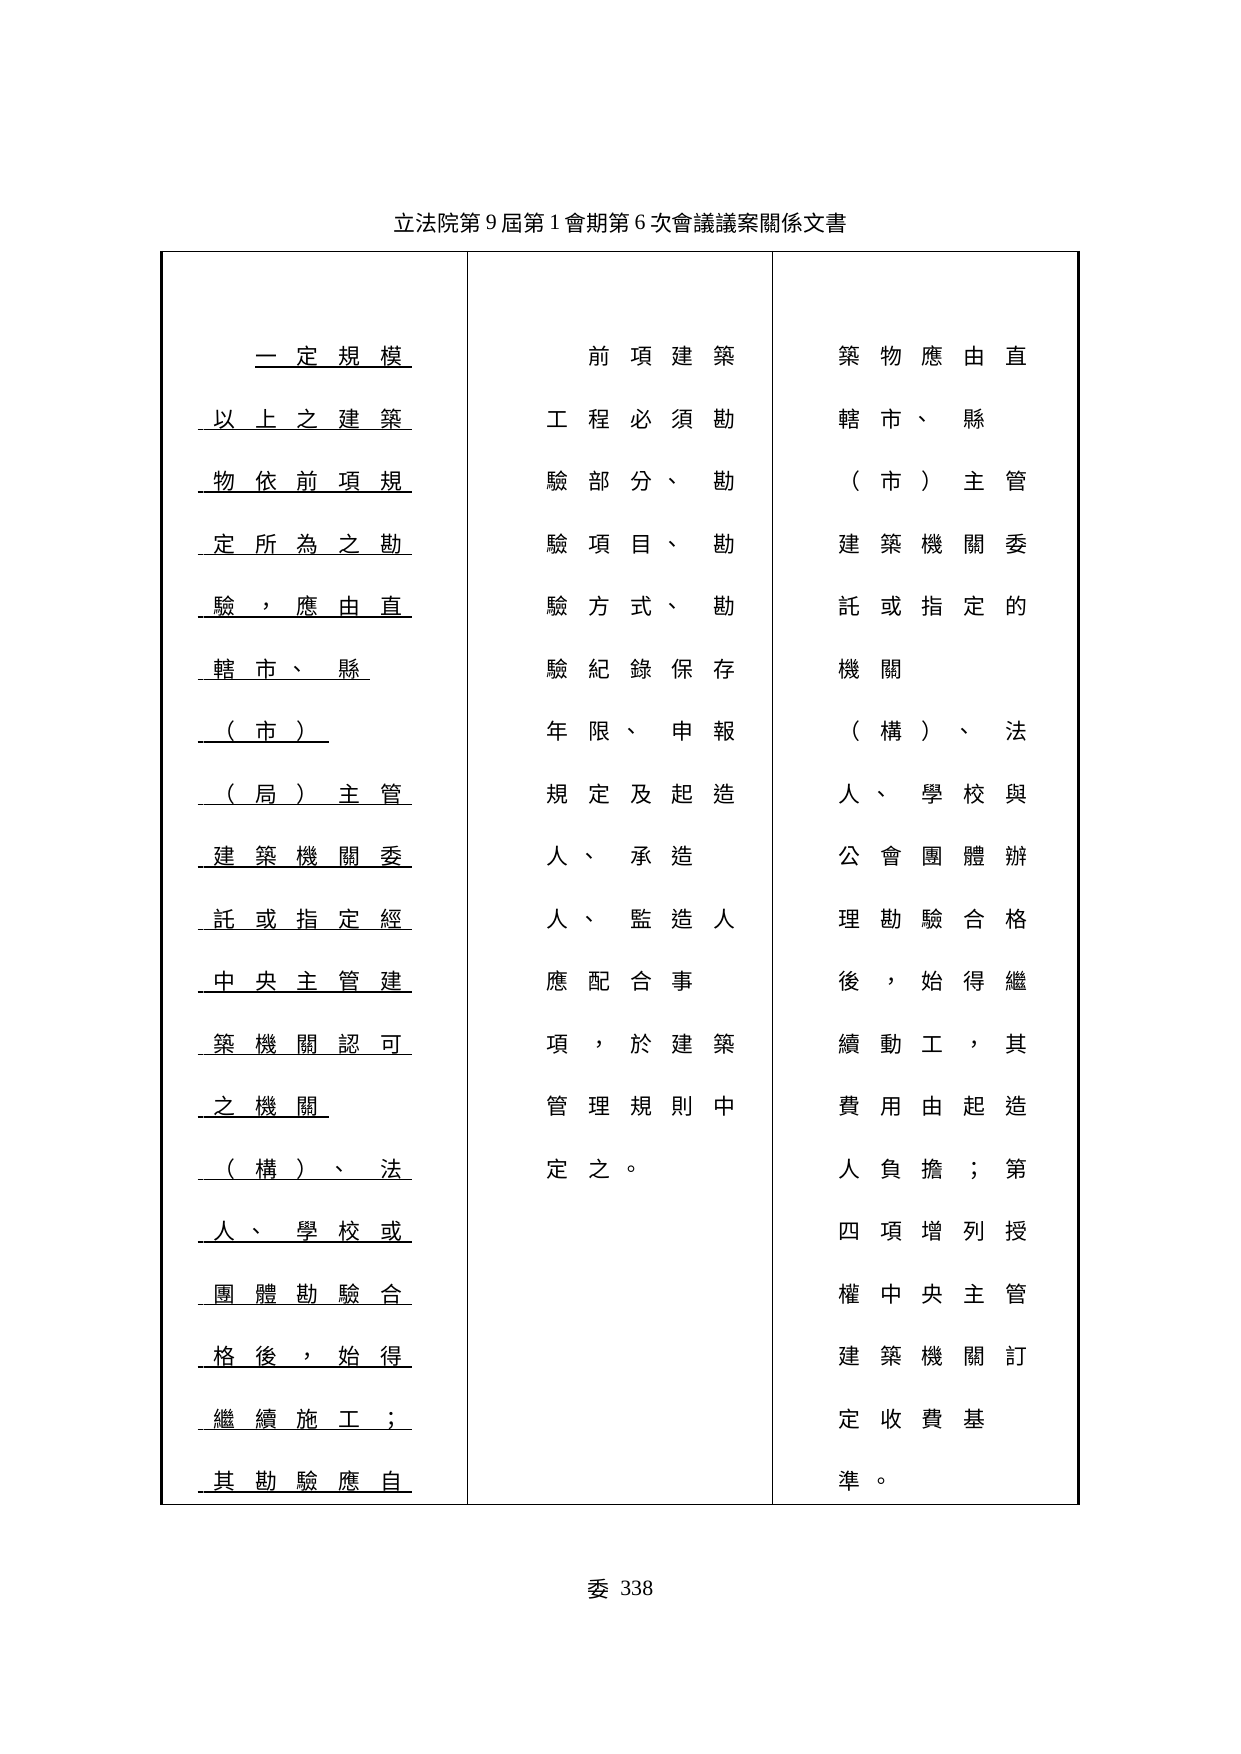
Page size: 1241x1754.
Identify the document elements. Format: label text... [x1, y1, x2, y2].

table_cell 一定規模以上之建築物依前項規定所為之勘驗，應由直轄市、縣（市）（局）主管建築機關委託或指定經中央主管建築機關認可之機關（構）、法人、學校或團體勘驗合格後，始得繼續施工；其勘驗應自 [163, 252, 467, 1504]
table_cell 築物應由直轄市、縣（市）主管建築機關委託或指定的機關（構）、法人、學校與公會團體辦理勘驗合格後，始得繼續動工，其費用由起造人負擔；第四項增列授權中央主管建築機關訂定收費基準。 [773, 252, 1077, 1504]
table_cell 前項建築工程必須勘驗部分、勘驗項目、勘驗方式、勘驗紀錄保存年限、申報規定及起造人、承造人、監造人應配合事項，於建築管理規則中定之。 [468, 252, 772, 1504]
